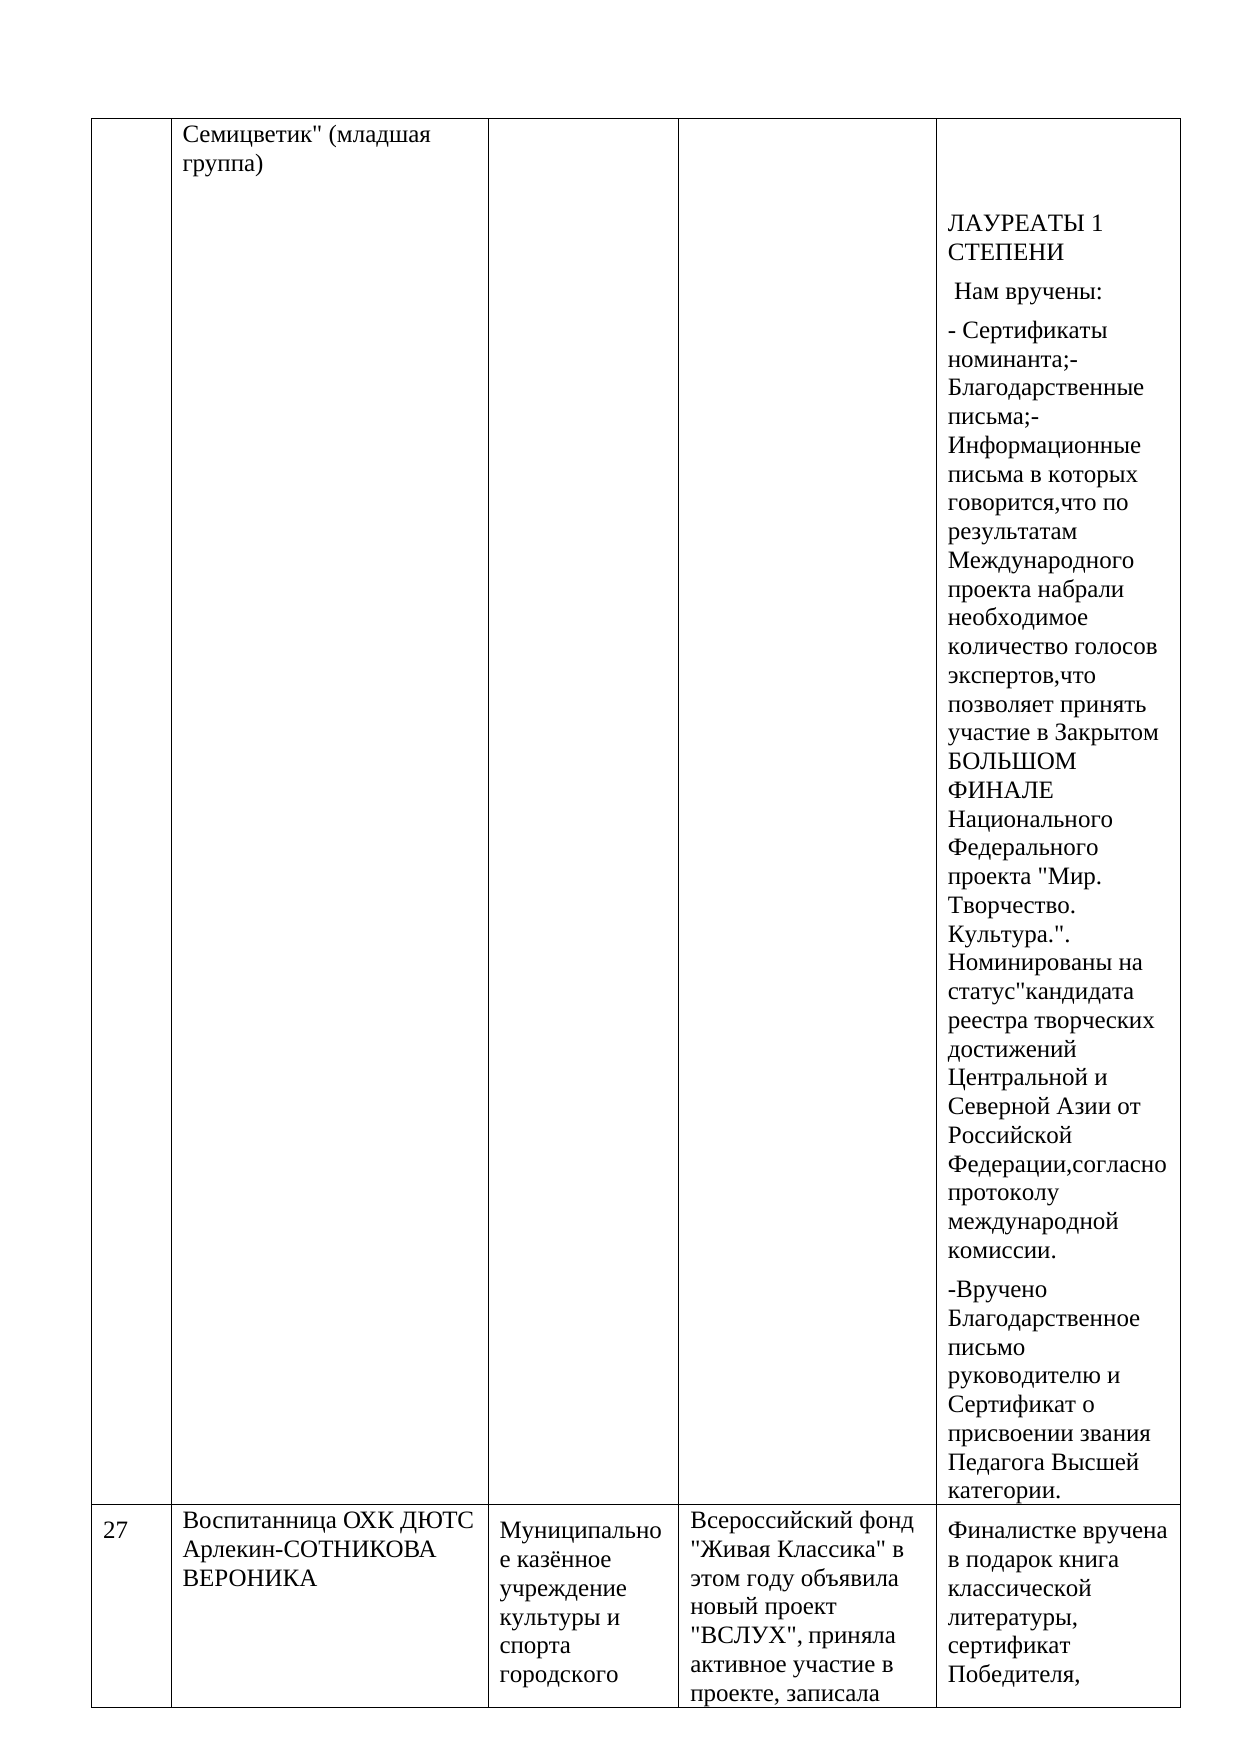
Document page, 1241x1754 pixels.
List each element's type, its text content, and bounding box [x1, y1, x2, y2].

table_cell Всероссийский фонд "Живая Классика" в этом году объявила новый проект "ВСЛУХ", приняла активное участие в проекте, записала [679, 1505, 936, 1707]
table_cell -Семицветик" (младшая группа) [172, 119, 488, 1504]
table_cell [92, 119, 171, 1504]
table_cell Муниципальное казённое учреждение культуры и спорта городского [489, 1505, 678, 1707]
table_cell ЛАУРЕАТЫ 1 СТЕПЕНИ Нам вручены: - Сертификаты номинанта;- Благодарственные письма;- Информационные письма в которых говорится,что по результатам Международного проекта набрали необходимое количество голосов экспертов,что позволяет принять участие в Закрытом БОЛЬШОМ ФИНАЛЕ Национального Федерального проекта "Мир. Творчество. Культура.". Номинированы на статус"кандидата реестра творческих достижений Центральной и Северной Азии от Российской Федерации,согласно протоколу международной комиссии. -Вручено Благодарственное письмо руководителю и Сертификат о присвоении звания Педагога Высшей категории. [937, 119, 1180, 1504]
table_cell Финалистке вручена в подарок книга классической литературы, сертификат Победителя, [937, 1505, 1180, 1707]
table_cell [679, 119, 936, 1504]
table_cell Воспитанница ОХК ДЮТС Арлекин-СОТНИКОВА ВЕРОНИКА [172, 1505, 488, 1707]
table_cell [489, 119, 678, 1504]
table_cell 27 [92, 1505, 171, 1707]
